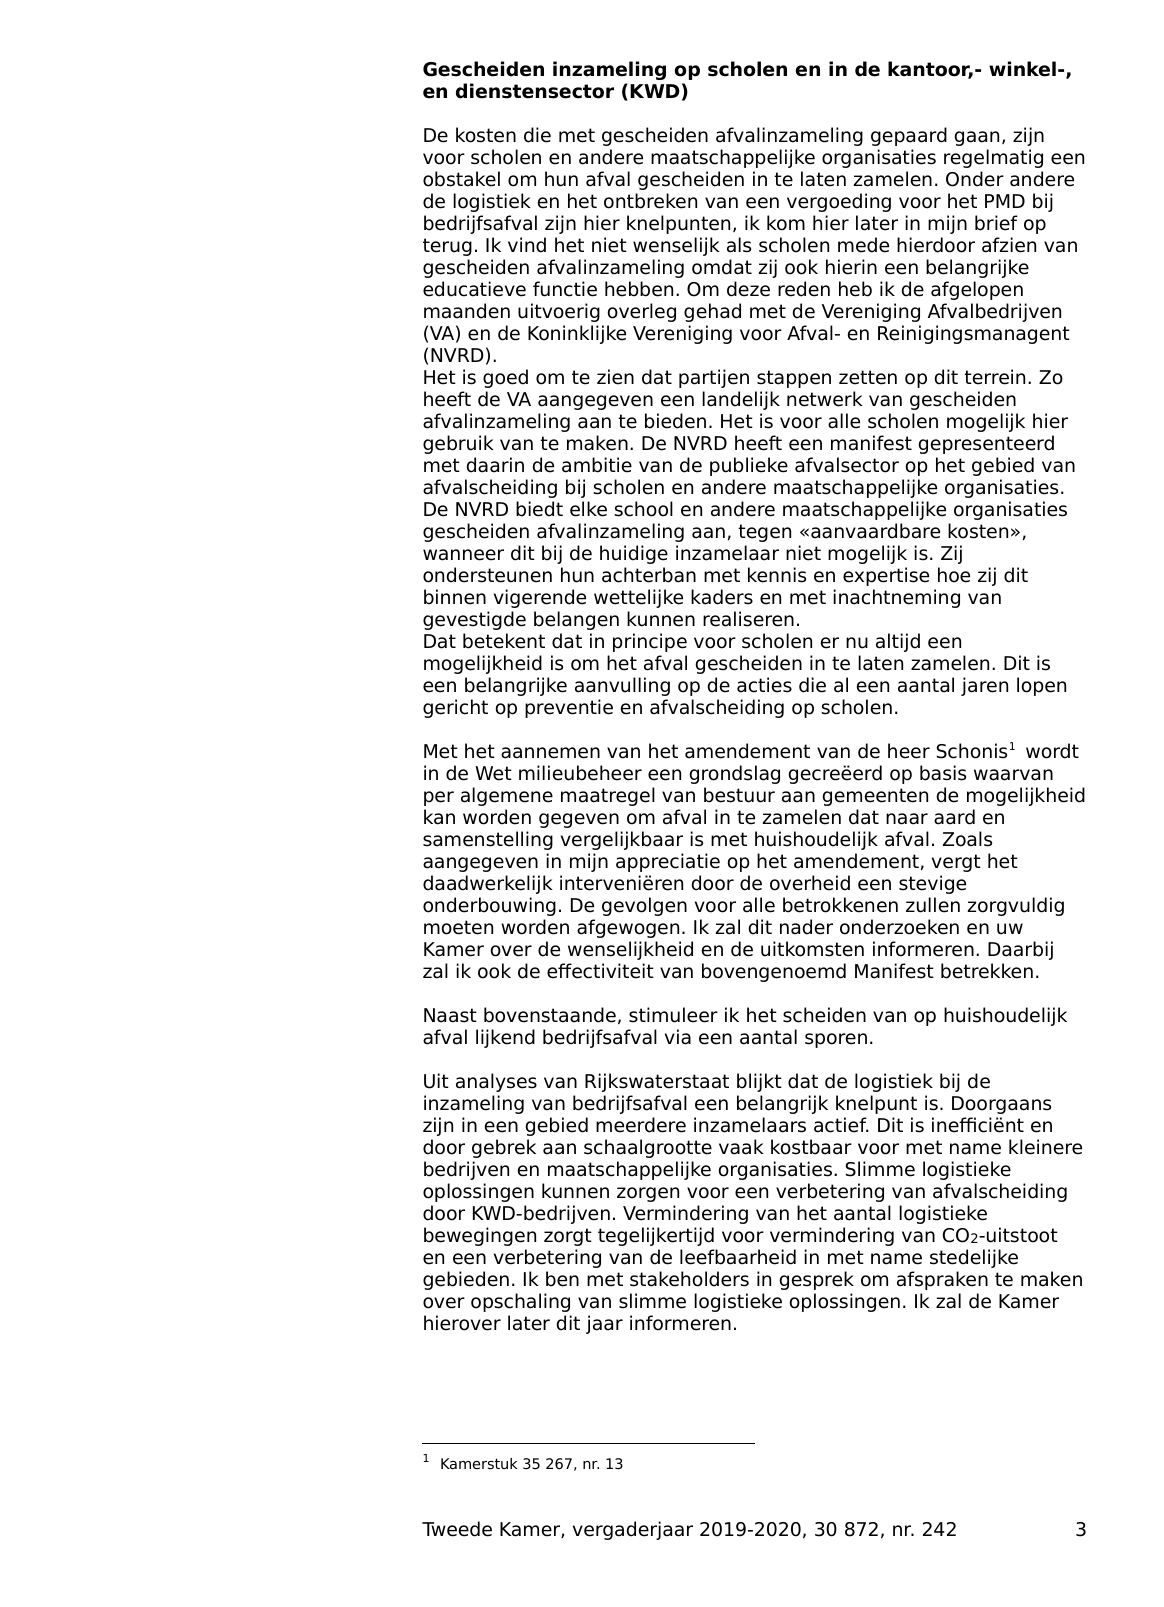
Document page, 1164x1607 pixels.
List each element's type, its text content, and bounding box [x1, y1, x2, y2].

text Naast bovenstaande, stimuleer ik het scheiden van op huishoudelijk afval lijkend bedrijfsafval via een aantal sporen. [422, 1005, 1087, 1049]
text Uit analyses van Rijkswaterstaat blijkt dat de logistiek bij de inzameling van bedrijfsafval een belangrijk knelpunt is. Doorgaans zijn in een gebied meerdere inzamelaars actief. Dit is inefficiënt en door gebrek aan schaalgrootte vaak kostbaar voor met name kleinere bedrijven en maatschappelijke organisaties. Slimme logistieke oplossingen kunnen zorgen voor een verbetering van afvalscheiding door KWD-bedrijven. Vermindering van het aantal logistieke bewegingen zorgt tegelijkertijd voor vermindering van CO2-uitstoot en een verbetering van de leefbaarheid in met name stedelijke gebieden. Ik ben met stakeholders in gesprek om afspraken te maken over opschaling van slimme logistieke oplossingen. Ik zal de Kamer hierover later dit jaar informeren. [422, 1071, 1087, 1335]
text Kamerstuk 35 267, nr. 13 [422, 1452, 1087, 1474]
text Dat betekent dat in principe voor scholen er nu altijd een mogelijkheid is om het afval gescheiden in te laten zamelen. Dit is een belangrijke aanvulling op de acties die al een aantal jaren lopen gericht op preventie en afvalscheiding op scholen. [422, 631, 1087, 719]
text De kosten die met gescheiden afvalinzameling gepaard gaan, zijn voor scholen en andere maatschappelijke organisaties regelmatig een obstakel om hun afval gescheiden in te laten zamelen. Onder andere de logistiek en het ontbreken van een vergoeding voor het PMD bij bedrijfsafval zijn hier knelpunten, ik kom hier later in mijn brief op terug. Ik vind het niet wenselijk als scholen mede hierdoor afzien van gescheiden afvalinzameling omdat zij ook hierin een belangrijke educatieve functie hebben. Om deze reden heb ik de afgelopen maanden uitvoerig overleg gehad met de Vereniging Afvalbedrijven (VA) en de Koninklijke Vereniging voor Afval- en Reinigingsmanagent (NVRD). [422, 125, 1087, 367]
text Met het aannemen van het amendement van de heer Schonis wordt in de Wet milieubeheer een grondslag gecreëerd op basis waarvan per algemene maatregel van bestuur aan gemeenten de mogelijkheid kan worden gegeven om afval in te zamelen dat naar aard en samenstelling vergelijkbaar is met huishoudelijk afval. Zoals aangegeven in mijn appreciatie op het amendement, vergt het daadwerkelijk interveniëren door de overheid een stevige onderbouwing. De gevolgen voor alle betrokkenen zullen zorgvuldig moeten worden afgewogen. Ik zal dit nader onderzoeken en uw Kamer over de wenselijkheid en de uitkomsten informeren. Daarbij zal ik ook de effectiviteit van bovengenoemd Manifest betrekken. [422, 741, 1087, 983]
text Het is goed om te zien dat partijen stappen zetten op dit terrein. Zo heeft de VA aangegeven een landelijk netwerk van gescheiden afvalinzameling aan te bieden. Het is voor alle scholen mogelijk hier gebruik van te maken. De NVRD heeft een manifest gepresenteerd met daarin de ambitie van de publieke afvalsector op het gebied van afvalscheiding bij scholen en andere maatschappelijke organisaties. De NVRD biedt elke school en andere maatschappelijke organisaties gescheiden afvalinzameling aan, tegen «aanvaardbare kosten», wanneer dit bij de huidige inzamelaar niet mogelijk is. Zij ondersteunen hun achterban met kennis en expertise hoe zij dit binnen vigerende wettelijke kaders en met inachtneming van gevestigde belangen kunnen realiseren. [422, 367, 1087, 631]
subtitle Gescheiden inzameling op scholen en in de kantoor,- winkel-, en dienstensector (KWD) [422, 59, 1087, 103]
